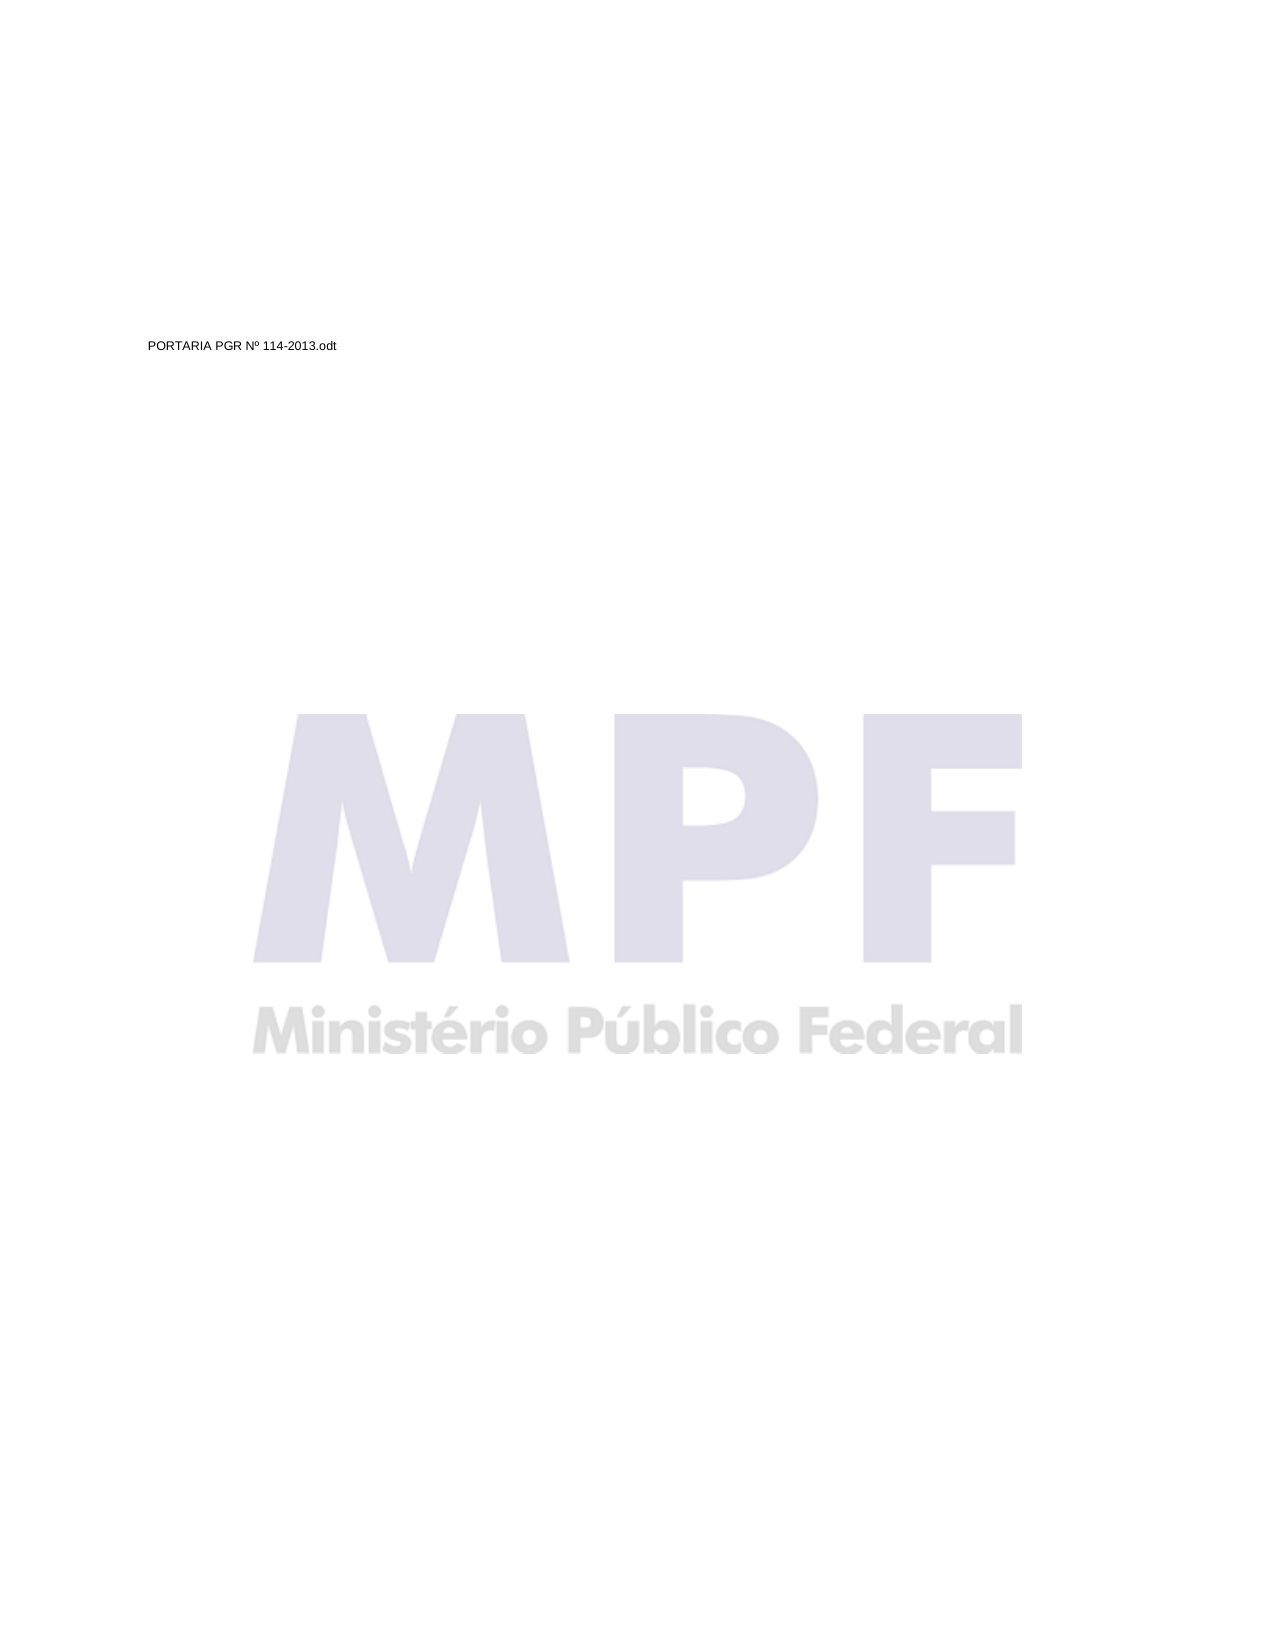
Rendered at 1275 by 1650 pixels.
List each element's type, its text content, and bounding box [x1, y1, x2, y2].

picture [253, 714, 1022, 1054]
text PORTARIA PGR Nº 114-2013.odt [148, 338, 1127, 353]
